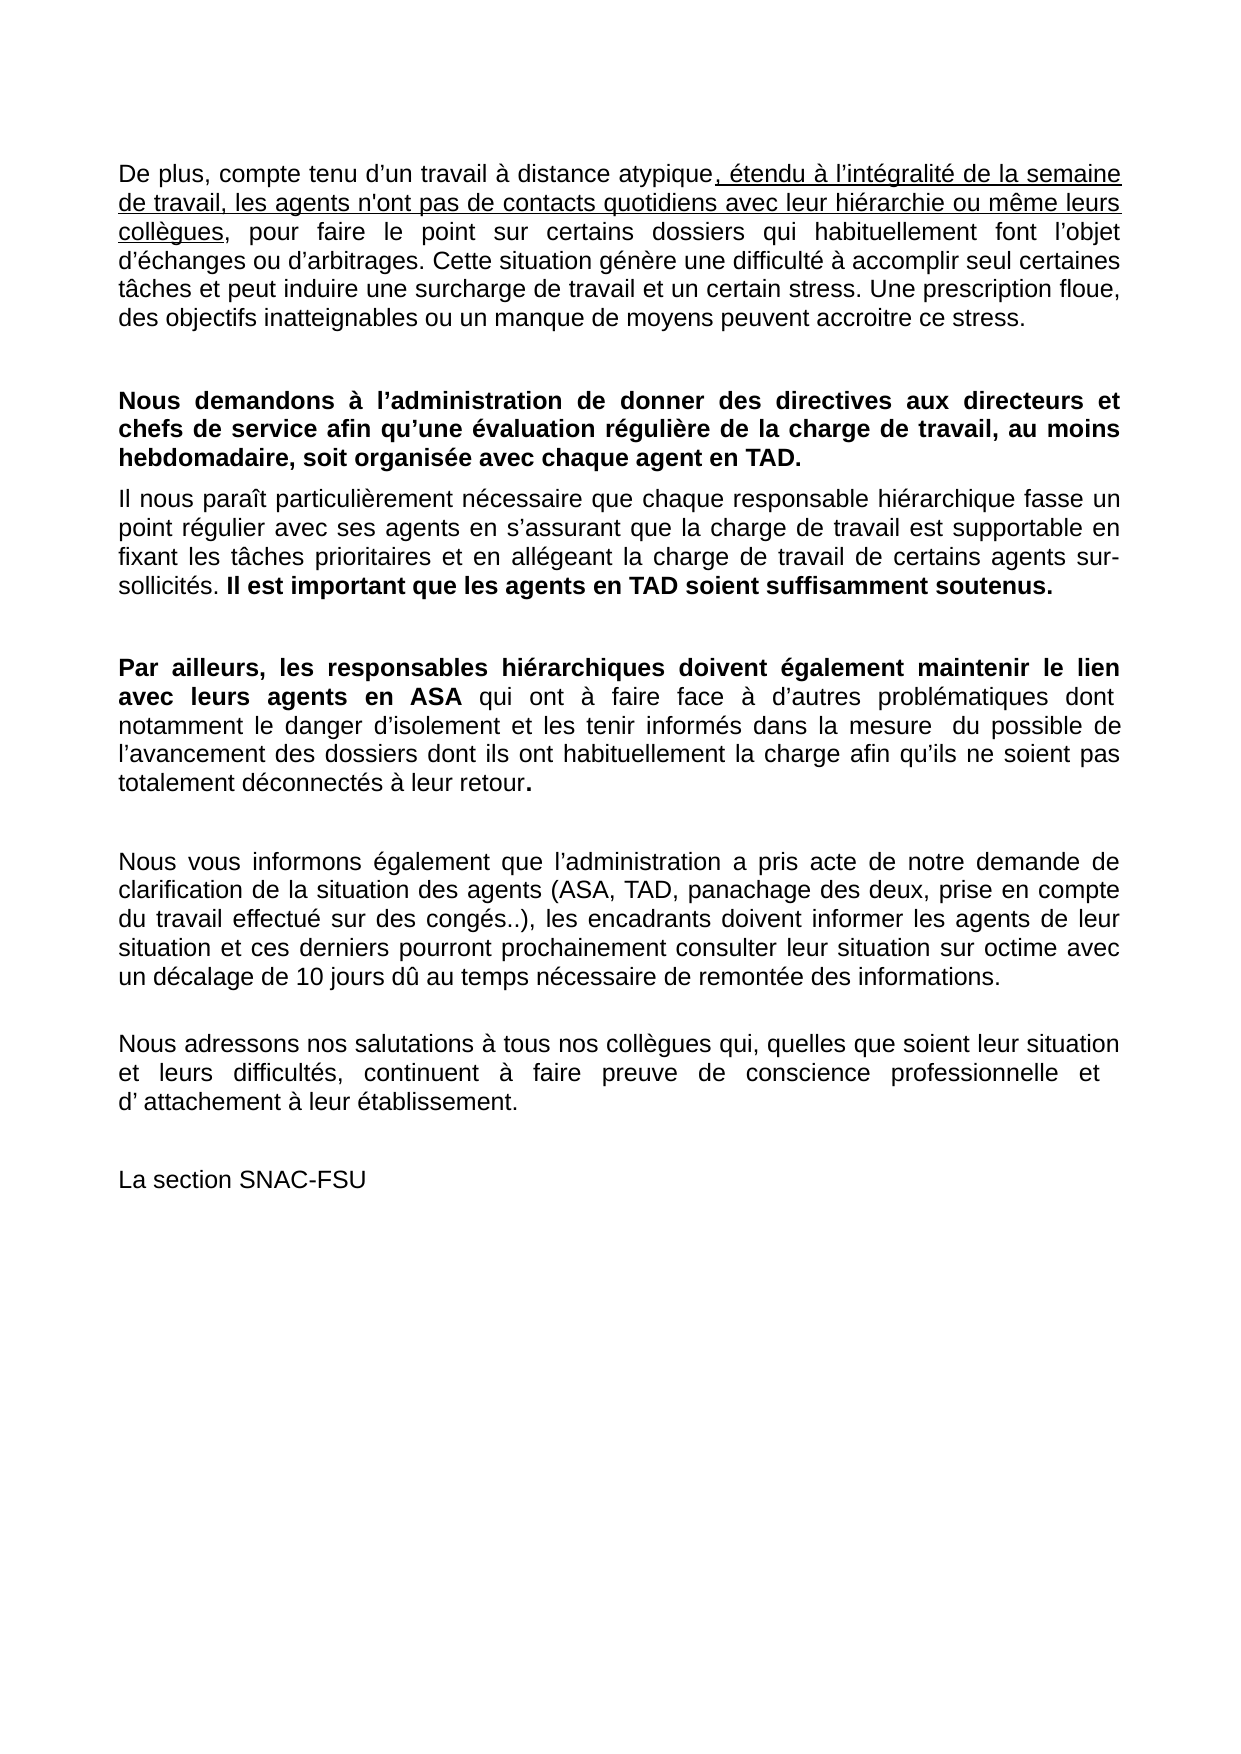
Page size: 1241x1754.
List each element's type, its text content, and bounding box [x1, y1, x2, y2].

text Nous demandons à l’administration de donner des directives aux directeurs et chefs de service afin qu’une évaluation régulière de la charge de travail, au moins hebdomadaire, soit organisée avec chaque agent en TAD. [118, 386, 1122, 472]
text La section SNAC-FSU [118, 1165, 1122, 1194]
text collègues, pour faire le point sur certains dossiers qui habituellement font l’objet d’échanges ou d’arbitrages. Cette situation génère une difficulté à accomplir seul certaines tâches et peut induire une surcharge de travail et un certain stress. Une prescription floue, des objectifs inatteignables ou un manque de moyens peuvent accroitre ce stress. [118, 214, 1122, 332]
text De plus, compte tenu d’un travail à distance atypique, étendu à l’intégralité de la semaine de travail, les agents n'ont pas de contacts quotidiens avec leur hiérarchie ou même leurs [118, 159, 1122, 213]
text Nous vous informons également que l’administration a pris acte de notre demande de clarification de la situation des agents (ASA, TAD, panachage des deux, prise en compte du travail effectué sur des congés..), les encadrants doivent informer les agents de leur situation et ces derniers pourront prochainement consulter leur situation sur octime avec un décalage de 10 jours dû au temps nécessaire de remontée des informations. [118, 846, 1122, 990]
text Nous adressons nos salutations à tous nos collègues qui, quelles que soient leur situation et leurs difficultés, continuent à faire preuve de conscience professionnelle et d’ attachement à leur établissement. [118, 1001, 1122, 1116]
text Il nous paraît particulièrement nécessaire que chaque responsable hiérarchique fasse un point régulier avec ses agents en s’assurant que la charge de travail est supportable en fixant les tâches prioritaires et en allégeant la charge de travail de certains agents sur-sollicités. Il est important que les agents en TAD soient suffisamment soutenus. [118, 484, 1122, 599]
text Par ailleurs, les responsables hiérarchiques doivent également maintenir le lien avec leurs agents en ASA qui ont à faire face à d’autres problématiques dont notamment le danger d’isolement et les tenir informés dans la mesure du possible de l’avancement des dossiers dont ils ont habituellement la charge afin qu’ils ne soient pas totalement déconnectés à leur retour. [118, 653, 1122, 797]
